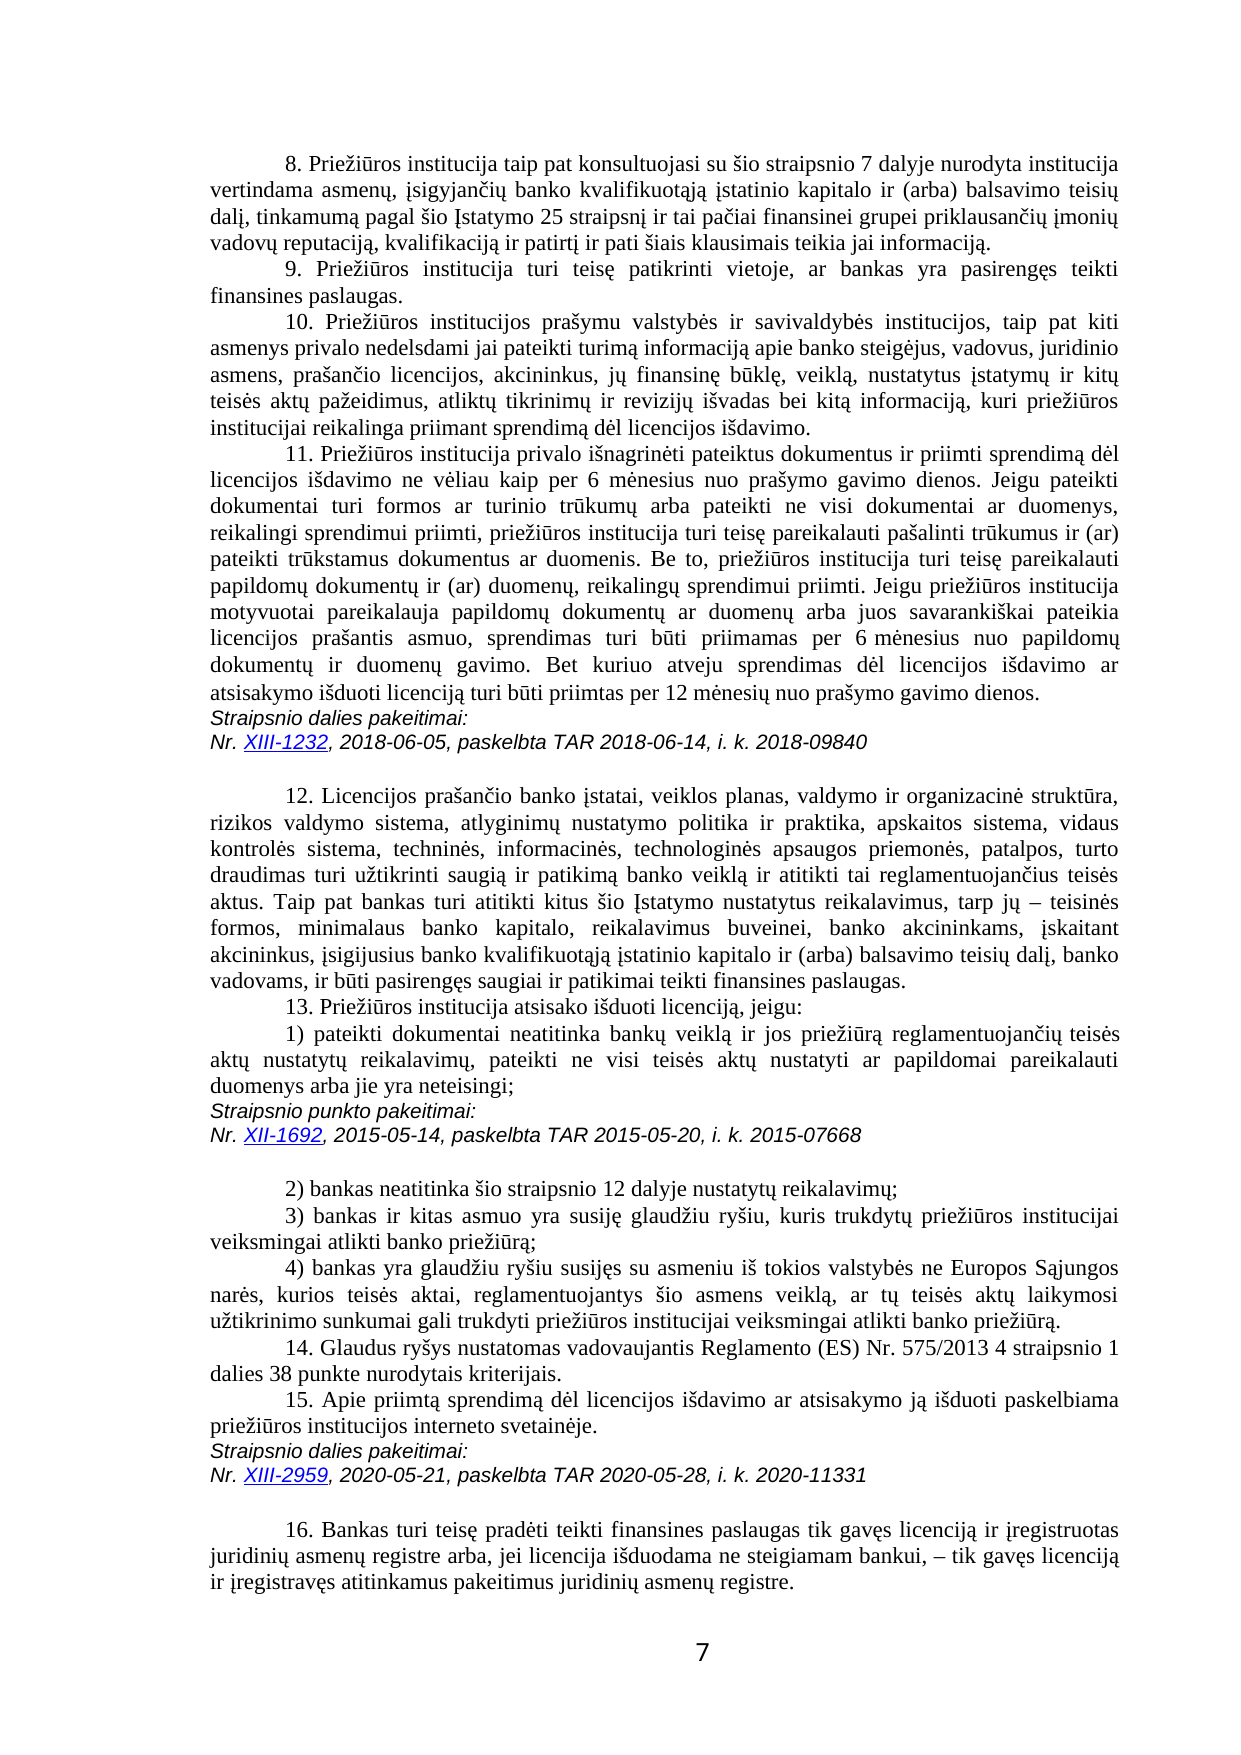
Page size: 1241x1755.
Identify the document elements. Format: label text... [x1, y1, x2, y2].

text 10. Priežiūros institucijos prašymu valstybės ir savivaldybės institucijos, taip pat kiti asmenys privalo nedelsdami jai pateikti turimą informaciją apie banko steigėjus, vadovus, juridinio asmens, prašančio licencijos, akcininkus, jų finansinę būklę, veiklą, nustatytus įstatymų ir kitų teisės aktų pažeidimus, atliktų tikrinimų ir revizijų išvadas bei kitą informaciją, kuri priežiūros institucijai reikalinga priimant sprendimą dėl licencijos išdavimo. [210, 308, 1120, 440]
text 14. Glaudus ryšys nustatomas vadovaujantis Reglamento (ES) Nr. 575/2013 4 straipsnio 1 dalies 38 punkte nurodytais kriterijais. [210, 1333, 1120, 1386]
text 11. Priežiūros institucija privalo išnagrinėti pateiktus dokumentus ir priimti sprendimą dėl licencijos išdavimo ne vėliau kaip per 6 mėnesius nuo prašymo gavimo dienos. Jeigu pateikti dokumentai turi formos ar turinio trūkumų arba pateikti ne visi dokumentai ar duomenys, reikalingi sprendimui priimti, priežiūros institucija turi teisę pareikalauti pašalinti trūkumus ir (ar) pateikti trūkstamus dokumentus ar duomenis. Be to, priežiūros institucija turi teisę pareikalauti papildomų dokumentų ir (ar) duomenų, reikalingų sprendimui priimti. Jeigu priežiūros institucija motyvuotai pareikalauja papildomų dokumentų ar duomenų arba juos savarankiškai pateikia licencijos prašantis asmuo, sprendimas turi būti priimamas per 6 mėnesius nuo papildomų dokumentų ir duomenų gavimo. Bet kuriuo atveju sprendimas dėl licencijos išdavimo ar atsisakymo išduoti licenciją turi būti priimtas per 12 mėnesių nuo prašymo gavimo dienos. [210, 440, 1120, 706]
text 8. Priežiūros institucija taip pat konsultuojasi su šio straipsnio 7 dalyje nurodyta institucija vertindama asmenų, įsigyjančių banko kvalifikuotąją įstatinio kapitalo ir (arba) balsavimo teisių dalį, tinkamumą pagal šio Įstatymo 25 straipsnį ir tai pačiai finansinei grupei priklausančių įmonių vadovų reputaciją, kvalifikaciją ir patirtį ir pati šiais klausimais teikia jai informaciją. [210, 150, 1120, 255]
text 4) bankas yra glaudžiu ryšiu susijęs su asmeniu iš tokios valstybės ne Europos Sąjungos narės, kurios teisės aktai, reglamentuojantys šio asmens veiklą, ar tų teisės aktų laikymosi užtikrinimo sunkumai gali trukdyti priežiūros institucijai veiksmingai atlikti banko priežiūrą. [210, 1254, 1120, 1333]
text 12. Licencijos prašančio banko įstatai, veiklos planas, valdymo ir organizacinė struktūra, rizikos valdymo sistema, atlyginimų nustatymo politika ir praktika, apskaitos sistema, vidaus kontrolės sistema, techninės, informacinės, technologinės apsaugos priemonės, patalpos, turto draudimas turi užtikrinti saugią ir patikimą banko veiklą ir atitikti tai reglamentuojančius teisės aktus. Taip pat bankas turi atitikti kitus šio Įstatymo nustatytus reikalavimus, tarp jų – teisinės formos, minimalaus banko kapitalo, reikalavimus buveinei, banko akcininkams, įskaitant akcininkus, įsigijusius banko kvalifikuotąją įstatinio kapitalo ir (arba) balsavimo teisių dalį, banko vadovams, ir būti pasirengęs saugiai ir patikimai teikti finansines paslaugas. [210, 782, 1120, 993]
text 3) bankas ir kitas asmuo yra susiję glaudžiu ryšiu, kuris trukdytų priežiūros institucijai veiksmingai atlikti banko priežiūrą; [210, 1202, 1120, 1254]
text Nr. XIII-1232, 2018-06-05, paskelbta TAR 2018-06-14, i. k. 2018-09840 [210, 730, 1120, 754]
text 13. Priežiūros institucija atsisako išduoti licenciją, jeigu: [210, 993, 1120, 1020]
text 9. Priežiūros institucija turi teisę patikrinti vietoje, ar bankas yra pasirengęs teikti finansines paslaugas. [210, 255, 1120, 308]
text Nr. XIII-2959, 2020-05-21, paskelbta TAR 2020-05-28, i. k. 2020-11331 [210, 1463, 1120, 1487]
text 1) pateikti dokumentai neatitinka bankų veiklą ir jos priežiūrą reglamentuojančių teisės aktų nustatytų reikalavimų, pateikti ne visi teisės aktų nustatyti ar papildomai pareikalauti duomenys arba jie yra neteisingi; [210, 1020, 1120, 1099]
text Straipsnio dalies pakeitimai: [210, 1439, 1120, 1463]
text Nr. XII-1692, 2015-05-14, paskelbta TAR 2015-05-20, i. k. 2015-07668 [210, 1123, 1120, 1147]
text 15. Apie priimtą sprendimą dėl licencijos išdavimo ar atsisakymo ją išduoti paskelbiama priežiūros institucijos interneto svetainėje. [210, 1386, 1120, 1439]
text Straipsnio dalies pakeitimai: [210, 706, 1120, 730]
text Straipsnio punkto pakeitimai: [210, 1099, 1120, 1123]
text 16. Bankas turi teisę pradėti teikti finansines paslaugas tik gavęs licenciją ir įregistruotas juridinių asmenų registre arba, jei licencija išduodama ne steigiamam bankui, – tik gavęs licenciją ir įregistravęs atitinkamus pakeitimus juridinių asmenų registre. [210, 1516, 1120, 1595]
text 2) bankas neatitinka šio straipsnio 12 dalyje nustatytų reikalavimų; [210, 1175, 1120, 1202]
